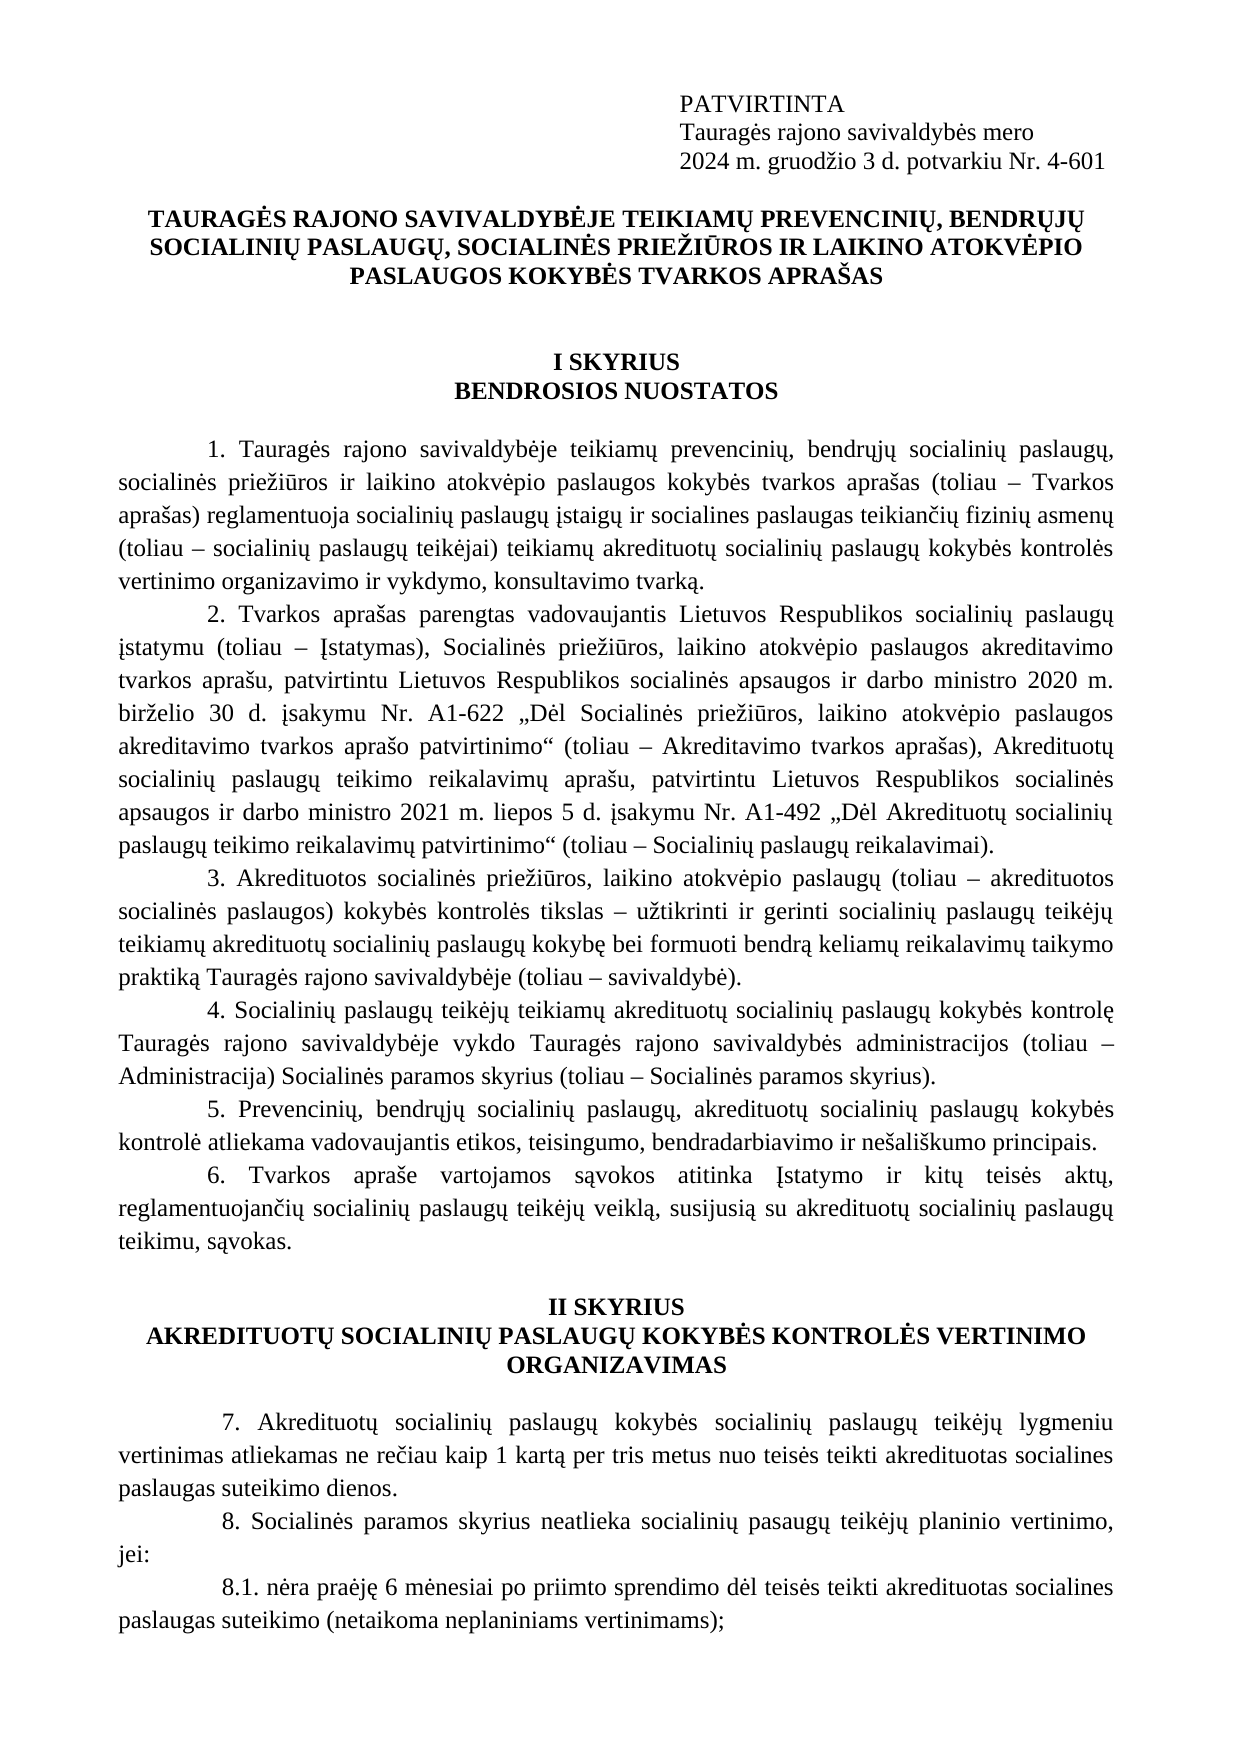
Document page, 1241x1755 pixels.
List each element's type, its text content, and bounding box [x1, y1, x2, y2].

text 8.1. nėra praėję 6 mėnesiai po priimto sprendimo dėl teisės teikti akredituotas socialines paslaugas suteikimo (netaikoma neplaniniams vertinimams); [118, 1572, 1114, 1634]
text Tauragės rajono savivaldybės mero [118, 117, 1114, 146]
text 3. Akredituotos socialinės priežiūros, laikino atokvėpio paslaugų (toliau – akredituotos socialinės paslaugos) kokybės kontrolės tikslas – užtikrinti ir gerinti socialinių paslaugų teikėjų teikiamų akredituotų socialinių paslaugų kokybę bei formuoti bendrą keliamų reikalavimų taikymo praktiką Tauragės rajono savivaldybėje (toliau – savivaldybė). [118, 863, 1114, 991]
text BENDROSIOS NUOSTATOS [118, 376, 1114, 405]
text AKREDITUOTŲ SOCIALINIŲ PASLAUGŲ KOKYBĖS KONTROLĖS VERTINIMO ORGANIZAVIMAS [118, 1321, 1114, 1378]
text 5. Prevencinių, bendrųjų socialinių paslaugų, akredituotų socialinių paslaugų kokybės kontrolė atliekama vadovaujantis etikos, teisingumo, bendradarbiavimo ir nešališkumo principais. [118, 1094, 1114, 1156]
text 7. Akredituotų socialinių paslaugų kokybės socialinių paslaugų teikėjų lygmeniu vertinimas atliekamas ne rečiau kaip 1 kartą per tris metus nuo teisės teikti akredituotas socialines paslaugas suteikimo dienos. [118, 1407, 1114, 1502]
text 6. Tvarkos apraše vartojamos sąvokos atitinka Įstatymo ir kitų teisės aktų, reglamentuojančių socialinių paslaugų teikėjų veiklą, susijusią su akredituotų socialinių paslaugų teikimu, sąvokas. [118, 1160, 1114, 1255]
text I SKYRIUS [118, 347, 1114, 376]
text 2024 m. gruodžio 3 d. potvarkiu Nr. 4-601 [118, 146, 1114, 175]
text 8. Socialinės paramos skyrius neatlieka socialinių pasaugų teikėjų planinio vertinimo, jei: [118, 1506, 1114, 1568]
text 2. Tvarkos aprašas parengtas vadovaujantis Lietuvos Respublikos socialinių paslaugų įstatymu (toliau – Įstatymas), Socialinės priežiūros, laikino atokvėpio paslaugos akreditavimo tvarkos aprašu, patvirtintu Lietuvos Respublikos socialinės apsaugos ir darbo ministro 2020 m. birželio 30 d. įsakymu Nr. A1-622 „Dėl Socialinės priežiūros, laikino atokvėpio paslaugos akreditavimo tvarkos aprašo patvirtinimo“ (toliau – Akreditavimo tvarkos aprašas), Akredituotų socialinių paslaugų teikimo reikalavimų aprašu, patvirtintu Lietuvos Respublikos socialinės apsaugos ir darbo ministro 2021 m. liepos 5 d. įsakymu Nr. A1-492 „Dėl Akredituotų socialinių paslaugų teikimo reikalavimų patvirtinimo“ (toliau – Socialinių paslaugų reikalavimai). [118, 599, 1114, 859]
text 1. Tauragės rajono savivaldybėje teikiamų prevencinių, bendrųjų socialinių paslaugų, socialinės priežiūros ir laikino atokvėpio paslaugos kokybės tvarkos aprašas (toliau – Tvarkos aprašas) reglamentuoja socialinių paslaugų įstaigų ir socialines paslaugas teikiančių fizinių asmenų (toliau – socialinių paslaugų teikėjai) teikiamų akredituotų socialinių paslaugų kokybės kontrolės vertinimo organizavimo ir vykdymo, konsultavimo tvarką. [118, 434, 1114, 594]
text 4. Socialinių paslaugų teikėjų teikiamų akredituotų socialinių paslaugų kokybės kontrolę Tauragės rajono savivaldybėje vykdo Tauragės rajono savivaldybės administracijos (toliau – Administracija) Socialinės paramos skyrius (toliau – Socialinės paramos skyrius). [118, 995, 1114, 1090]
text II SKYRIUS [118, 1292, 1114, 1321]
text TAURAGĖS RAJONO SAVIVALDYBĖJE TEIKIAMŲ PREVENCINIŲ, BENDRŲJŲ SOCIALINIŲ PASLAUGŲ, SOCIALINĖS PRIEŽIŪROS IR LAIKINO ATOKVĖPIO PASLAUGOS KOKYBĖS TVARKOS APRAŠAS [118, 204, 1114, 290]
text PATVIRTINTA [118, 89, 1114, 117]
